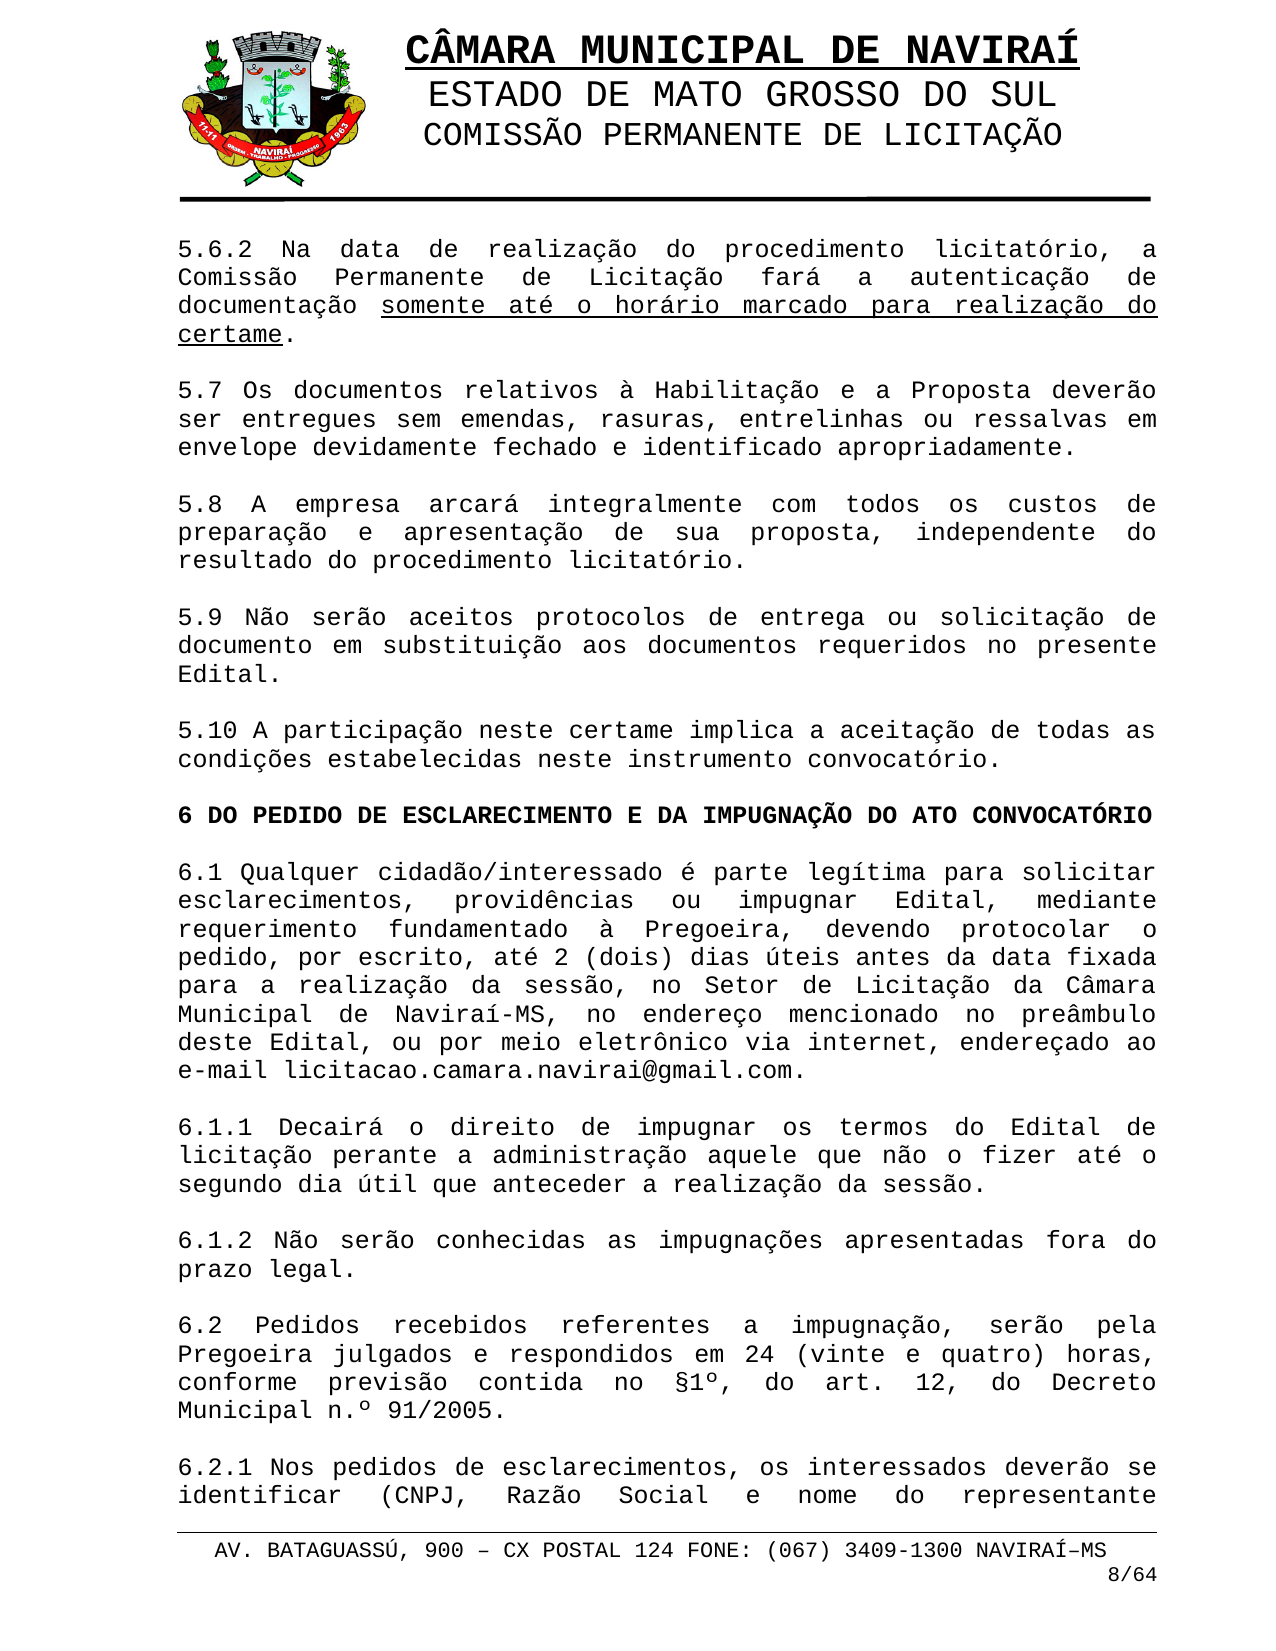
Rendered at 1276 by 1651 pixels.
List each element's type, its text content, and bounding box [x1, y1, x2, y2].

text 6.1.1 Decairá o direito de impugnar os termos do Edital de licitação perante a administração aquele que não o fizer até o segundo dia útil que anteceder a realização da sessão. [177, 1114, 1157, 1199]
text 6.1 Qualquer cidadão/interessado é parte legítima para solicitar esclarecimentos, providências ou impugnar Edital, mediante requerimento fundamentado à Pregoeira, devendo protocolar o pedido, por escrito, até 2 (dois) dias úteis antes da data fixada para a realização da sessão, no Setor de Licitação da Câmara Municipal de Naviraí-MS, no endereço mencionado no preâmbulo deste Edital, ou por meio eletrônico via internet, endereçado ao e-mail licitacao.camara.navirai@gmail.com. [177, 859, 1157, 1086]
text 5.9 Não serão aceitos protocolos de entrega ou solicitação de documento em substituição aos documentos requeridos no presente Edital. [177, 604, 1157, 689]
text 5.7 Os documentos relativos à Habilitação e a Proposta deverão ser entregues sem emendas, rasuras, entrelinhas ou ressalvas em envelope devidamente fechado e identificado apropriadamente. [177, 378, 1157, 463]
text 6.2 Pedidos recebidos referentes a impugnação, serão pela Pregoeira julgados e respondidos em 24 (vinte e quatro) horas, conforme previsão contida no §1º, do art. 12, do Decreto Municipal n.º 91/2005. [177, 1313, 1157, 1426]
text 6.2.1 Nos pedidos de esclarecimentos, os interessados deverão se identificar (CNPJ, Razão Social e nome do representante [177, 1454, 1157, 1511]
text 6.1.2 Não serão conhecidas as impugnações apresentadas fora do prazo legal. [177, 1228, 1157, 1284]
text 5.10 A participação neste certame implica a aceitação de todas as condições estabelecidas neste instrumento convocatório. [177, 718, 1157, 774]
text 5.8 A empresa arcará integralmente com todos os custos de preparação e apresentação de sua proposta, independente do resultado do procedimento licitatório. [177, 491, 1157, 576]
text 5.6.2 Na data de realização do procedimento licitatório, a Comissão Permanente de Licitação fará a autenticação de documentação somente até o horário marcado para realização do certame. [177, 236, 1157, 349]
text 6 DO PEDIDO DE ESCLARECIMENTO E DA IMPUGNAÇÃO DO ATO CONVOCATÓRIO [177, 803, 1157, 831]
